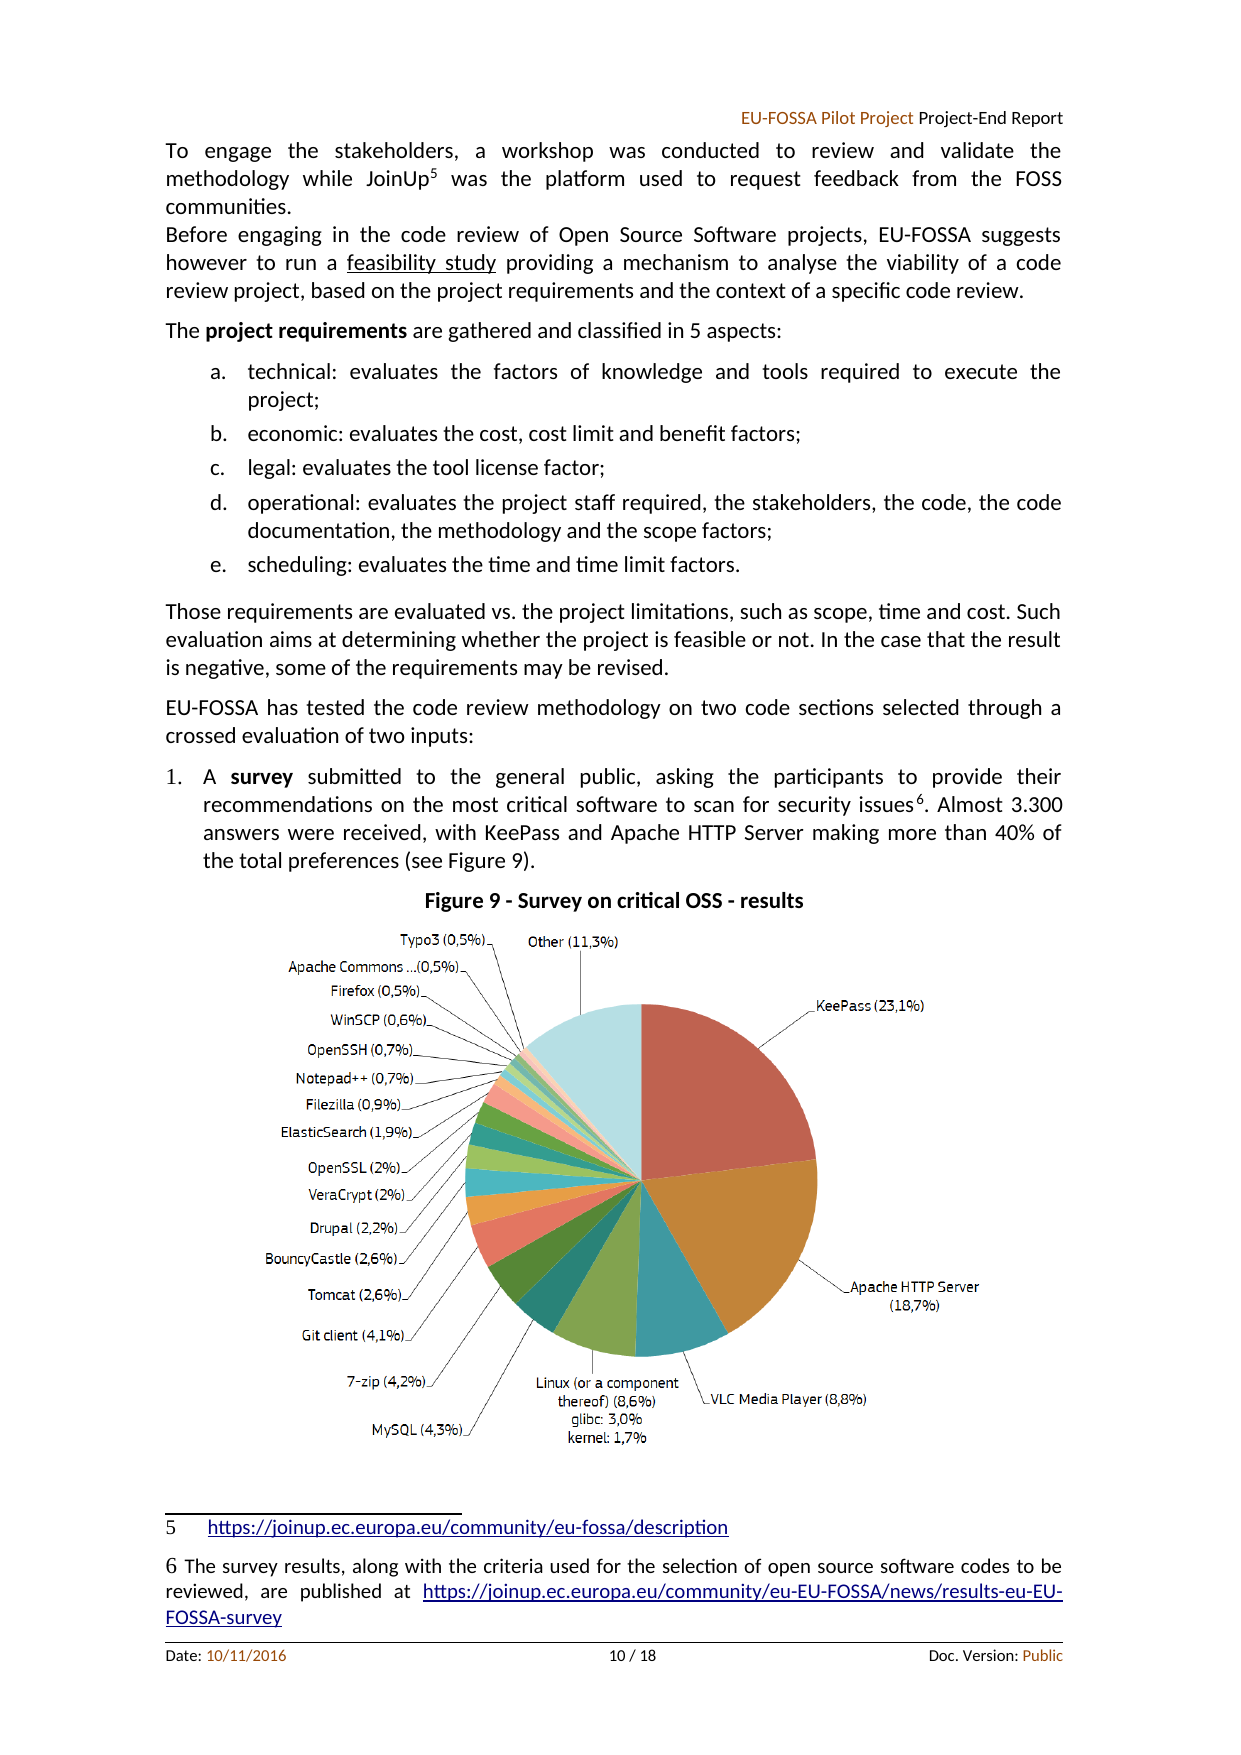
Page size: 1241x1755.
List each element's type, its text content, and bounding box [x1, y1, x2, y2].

list operational: evaluates the project staff required, the stakeholders, the code, the code documentation, the methodology and the scope factors; [210, 488, 1063, 544]
list scheduling: evaluates the time and time limit factors. [210, 550, 1063, 578]
text EU-FOSSA has tested the code review methodology on two code sections selected through a crossed evaluation of two inputs: [165, 693, 1063, 749]
text Those requirements are evaluated vs. the project limitations, such as scope, time and cost. Such evaluation aims at determining whether the project is feasible or not. In the case that the result is negative, some of the requirements may be revised. [165, 597, 1063, 681]
text The project requirements are gathered and classified in 5 aspects: [165, 316, 1063, 344]
list A survey submitted to the general public, asking the participants to provide their recommendations on the most critical software to scan for security issues. Almost 3.300 answers were received, with KeePass and Apache HTTP Server making more than 40% of the total preferences (see Figure 9). [165, 762, 1063, 874]
list economic: evaluates the cost, cost limit and benefit factors; [210, 419, 1063, 447]
text Figure 9 - Survey on critical OSS - results [165, 887, 1063, 914]
text https://joinup.ec.europa.eu/community/eu-fossa/description [165, 1514, 1063, 1540]
text To engage the stakeholders, a workshop was conducted to review and validate the methodology while JoinUp was the platform used to request feedback from the FOSS communities. [165, 136, 1063, 220]
list technical: evaluates the factors of knowledge and tools required to execute the project; [210, 357, 1063, 413]
list The survey results, along with the criteria used for the selection of open source software codes to be reviewed, are published at https://joinup.ec.europa.eu/community/eu-EU-FOSSA/news/results-eu-EU-FOSSA-survey [165, 1552, 1063, 1629]
list legal: evaluates the tool license factor; [210, 453, 1063, 482]
text Before engaging in the code review of Open Source Software projects, EU-FOSSA suggests however to run a feasibility study providing a mechanism to analyse the viability of a code review project, based on the project requirements and the context of a specific code review. [165, 220, 1063, 304]
